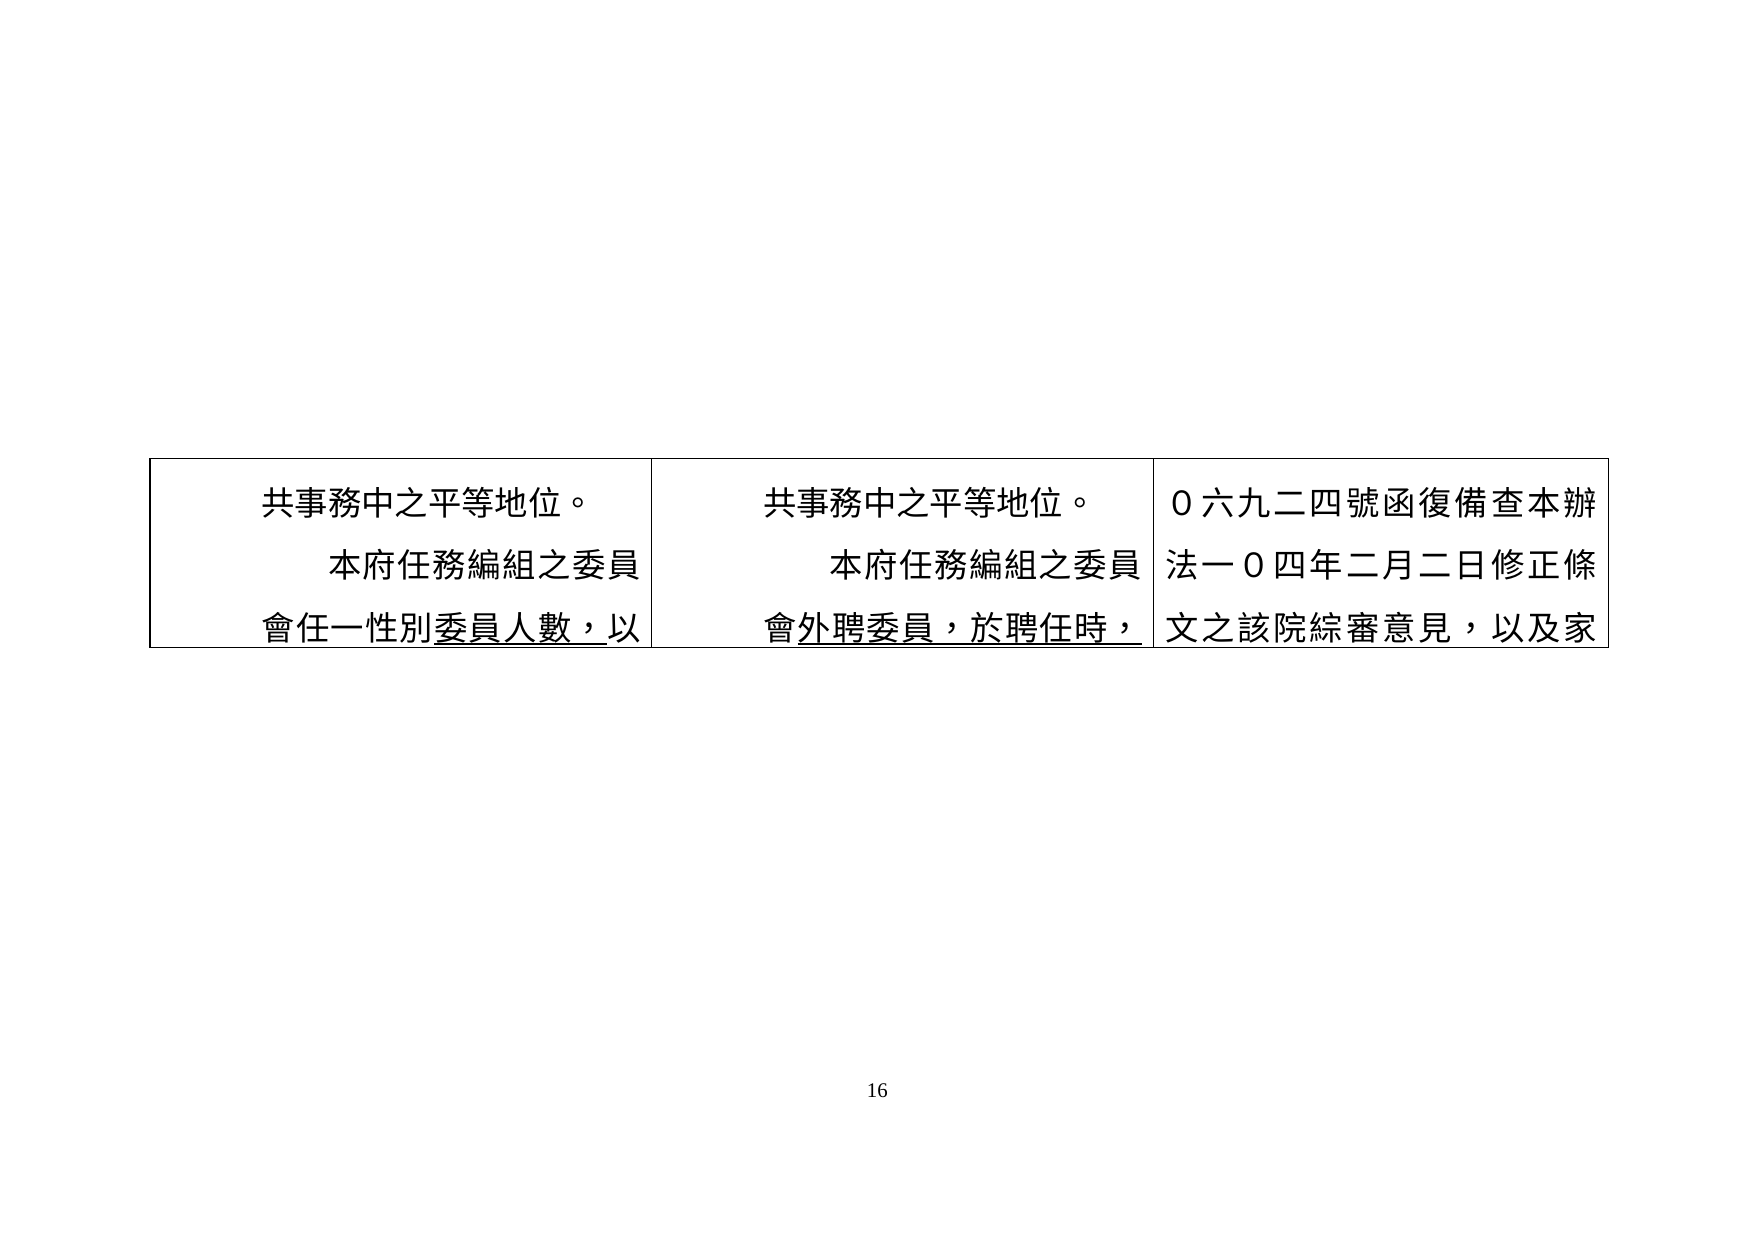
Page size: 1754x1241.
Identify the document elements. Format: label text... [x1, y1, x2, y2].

table_cell 共事務中之平等地位。 本府任務編組之委員會外聘委員，於聘任時， [652, 459, 1153, 647]
table_cell 共事務中之平等地位。 本府任務編組之委員會任一性別委員人數，以 [151, 459, 651, 647]
table_cell ０六九二四號函復備查本辦法一０四年二月二日修正條文之該院綜審意見，以及家 [1154, 459, 1608, 647]
